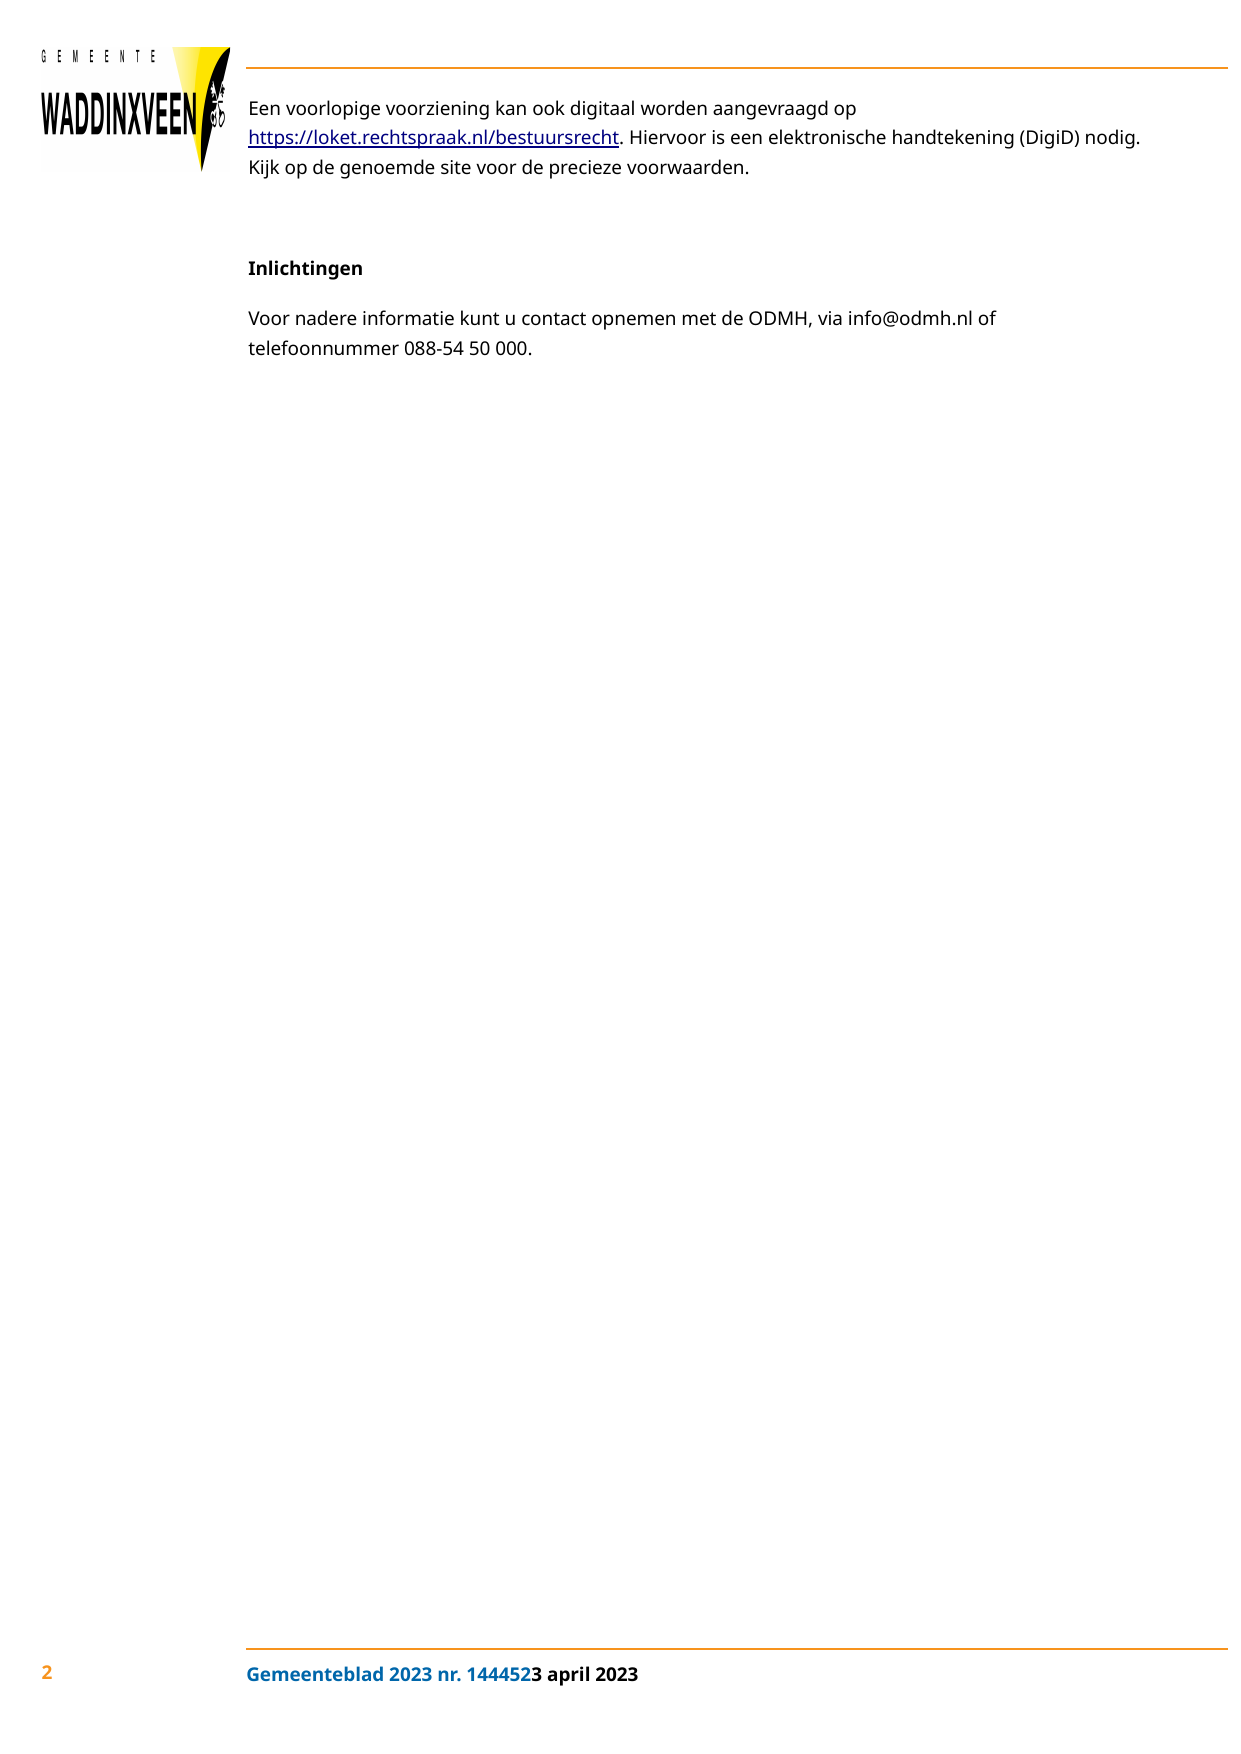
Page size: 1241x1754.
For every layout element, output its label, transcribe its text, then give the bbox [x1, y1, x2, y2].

text Inlichtingen [248, 255, 1152, 281]
picture [41, 47, 231, 172]
text Voor nadere informatie kunt u contact opnemen met de ODMH, via info@odmh.nl of telefoonnummer 088-54 50 000. [248, 305, 1152, 361]
text Een voorlopige voorziening kan ook digitaal worden aangevraagd op https://loket.rechtspraak.nl/bestuursrecht. Hiervoor is een elektronische handtekening (DigiD) nodig. Kijk op de genoemde site voor de precieze voorwaarden. [248, 95, 1152, 180]
